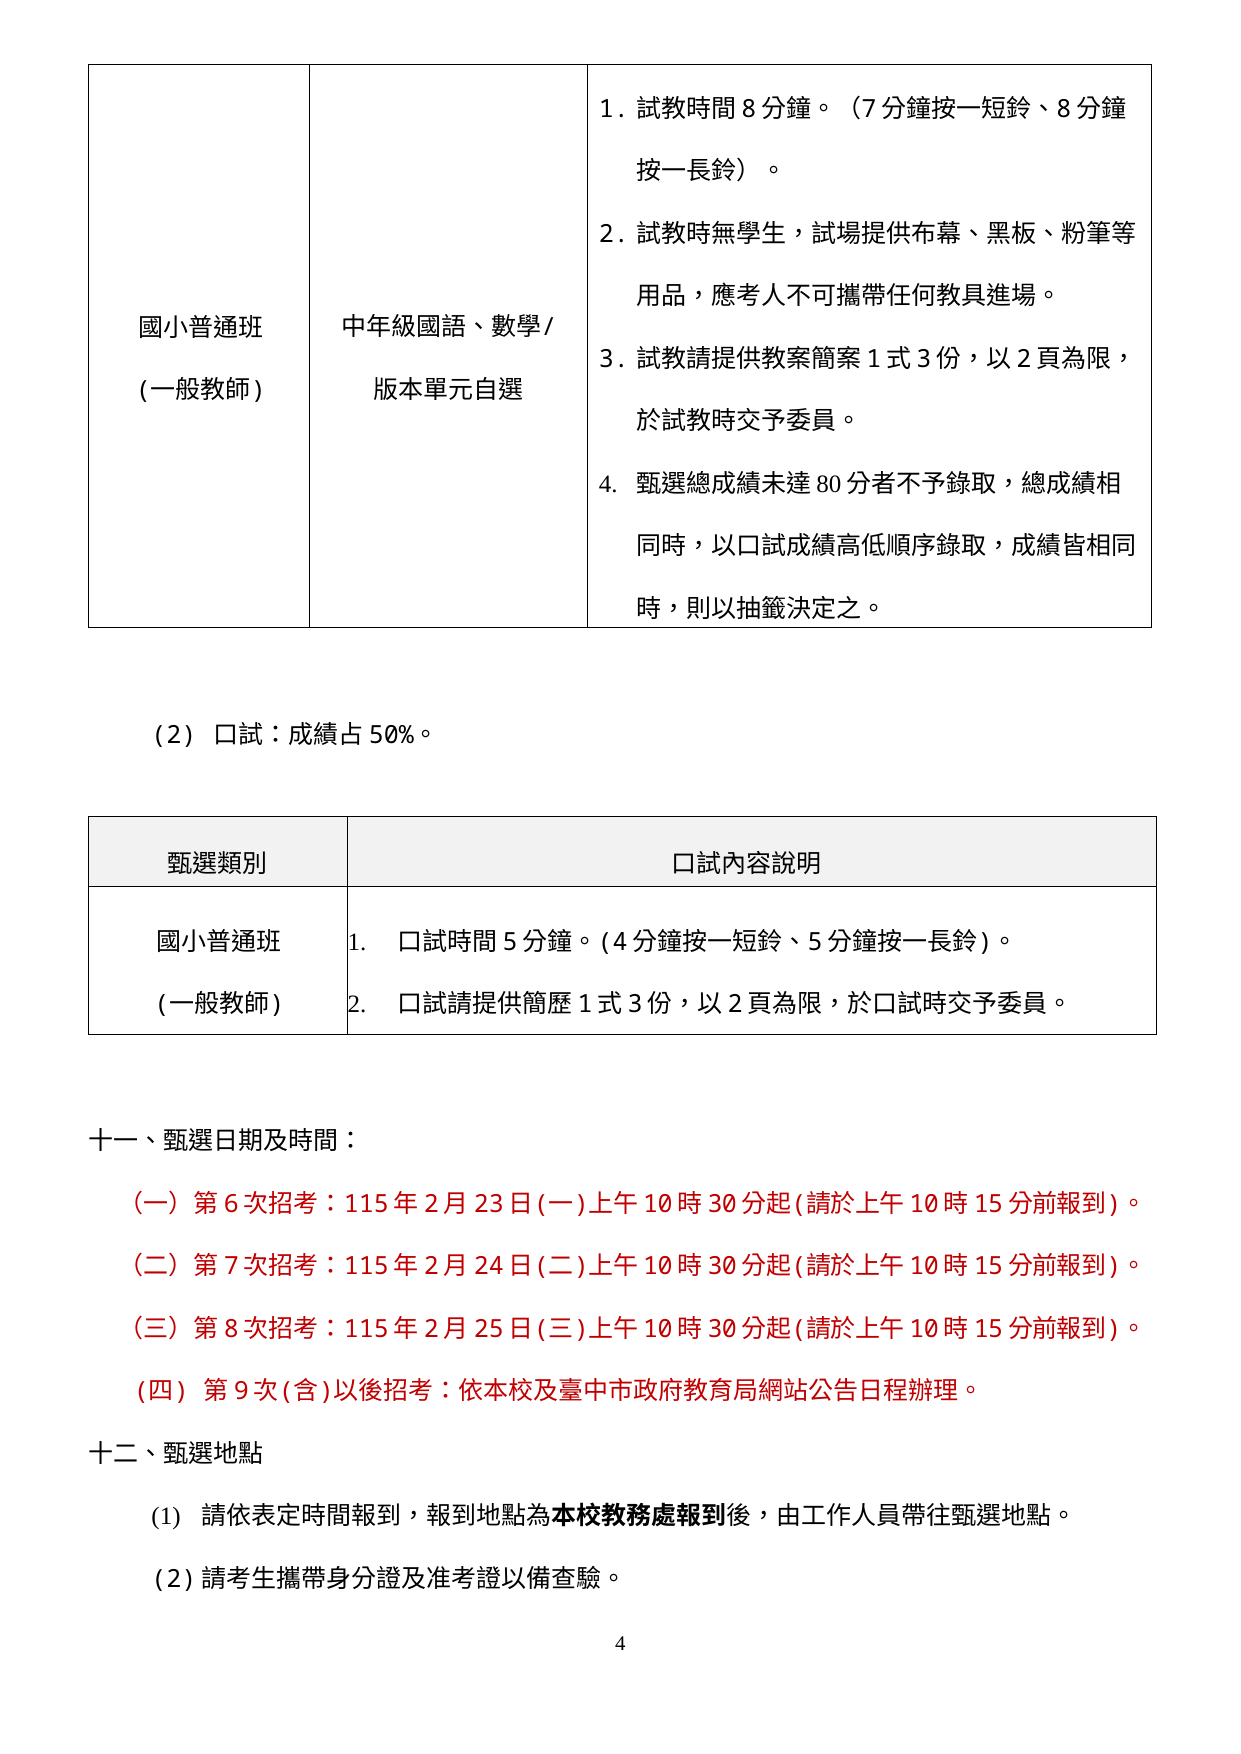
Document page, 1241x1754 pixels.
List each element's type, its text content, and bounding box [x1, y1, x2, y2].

table_cell 國小普通班 (一般教師) [89, 65, 309, 627]
table_header 口試內容說明 [348, 817, 1156, 886]
text 十一、甄選日期及時間： [89, 1097, 1152, 1160]
list 口試：成績占50%。 [151, 691, 1152, 753]
table_cell 口試時間5分鐘。(4分鐘按一短鈴、5分鐘按一長鈴)。 口試請提供簡歷1式3份，以2頁為限，於口試時交予委員。 [348, 887, 1156, 1034]
text （一）第6次招考：115年2月23日(一)上午10時30分起(請於上午10時15分前報到)。 [118, 1160, 1152, 1222]
text （二）第7次招考：115年2月24日(二)上午10時30分起(請於上午10時15分前報到)。 [118, 1222, 1152, 1285]
text (四) 第9次(含)以後招考：依本校及臺中市政府教育局網站公告日程辦理。 [118, 1347, 1152, 1410]
table_cell 國小普通班 (一般教師) [89, 887, 347, 1034]
list 請考生攜帶身分證及准考證以備查驗。 [151, 1535, 1152, 1597]
table_header 甄選類別 [89, 817, 347, 886]
list 請依表定時間報到，報到地點為本校教務處報到後，由工作人員帶往甄選地點。 [151, 1472, 1152, 1535]
text （三）第8次招考：115年2月25日(三)上午10時30分起(請於上午10時15分前報到)。 [118, 1285, 1152, 1347]
text 十二、甄選地點 [89, 1410, 1152, 1472]
table_cell 中年級國語、數學/ 版本單元自選 [310, 65, 587, 627]
table_cell 試教時間8分鐘。（7分鐘按一短鈴、8分鐘按一長鈴）。 試教時無學生，試場提供布幕、黑板、粉筆等用品，應考人不可攜帶任何教具進場。 試教請提供教案簡案1式3份，以2頁為限，於試教時交予委員。 甄選總成績未達80分者不予錄取，總成績相同時，以口試成績高低順序錄取，成績皆相同時，則以抽籤決定之。 [588, 65, 1151, 627]
